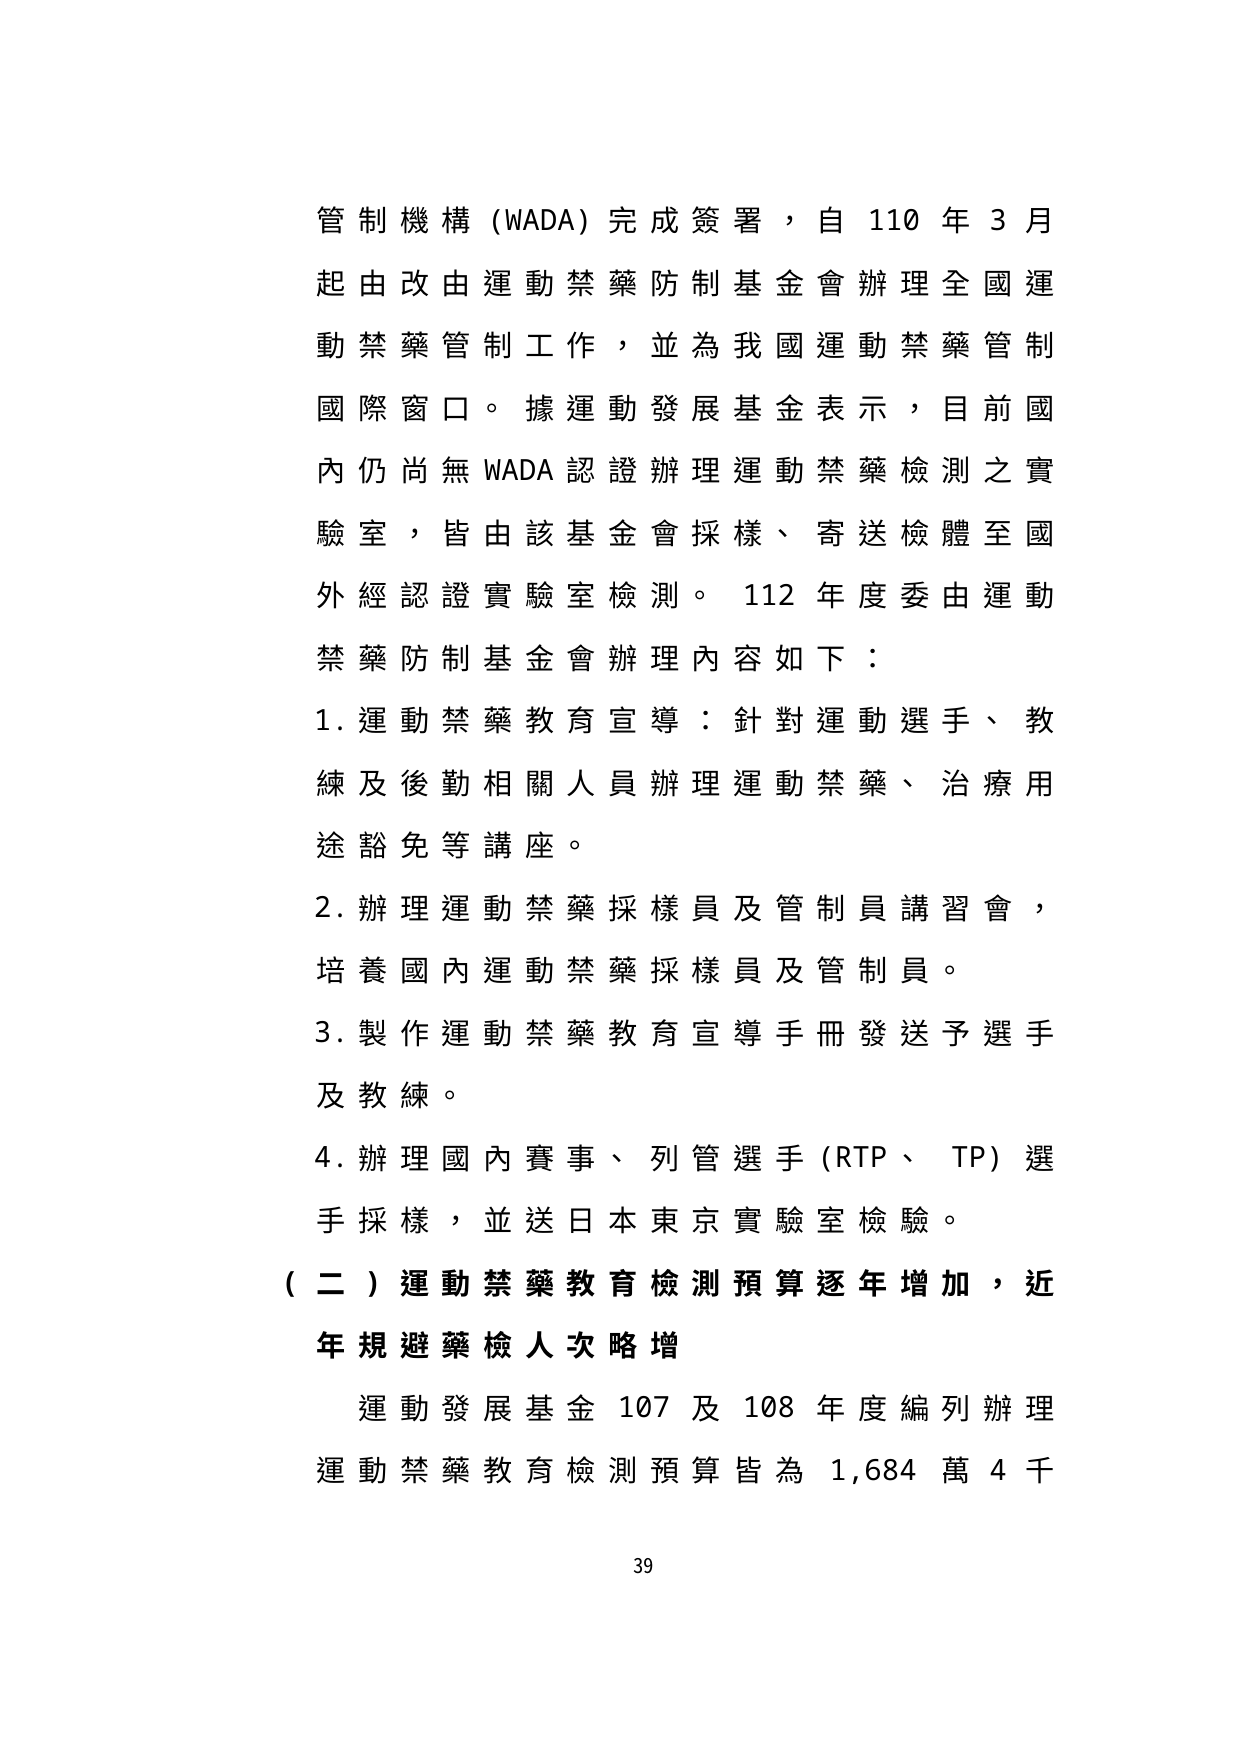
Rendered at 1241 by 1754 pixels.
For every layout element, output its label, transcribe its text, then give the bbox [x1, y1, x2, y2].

text 4.辦理國內賽事、列管選手(RTP、TP)選手採樣，並送日本東京實驗室檢驗。 [274, 1115, 1060, 1240]
text 3.製作運動禁藥教育宣導手冊發送予選手及教練。 [274, 990, 1060, 1115]
text (二)運動禁藥教育檢測預算逐年增加，近年規避藥檢人次略增 [244, 1240, 1060, 1365]
text 運動發展基金107及108年度編列辦理運動禁藥教育檢測預算皆為1,684萬4千 [274, 1365, 1060, 1490]
text 1.運動禁藥教育宣導：針對運動選手、教練及後勤相關人員辦理運動禁藥、治療用途豁免等講座。 [274, 677, 1060, 865]
text 2.辦理運動禁藥採樣員及管制員講習會，培養國內運動禁藥採樣員及管制員。 [274, 865, 1060, 990]
text 管制機構(WADA)完成簽署，自110年3月起由改由運動禁藥防制基金會辦理全國運動禁藥管制工作，並為我國運動禁藥管制國際窗口。據運動發展基金表示，目前國內仍尚無WADA認證辦理運動禁藥檢測之實驗室，皆由該基金會採樣、寄送檢體至國外經認證實驗室檢測。112年度委由運動禁藥防制基金會辦理內容如下： [274, 177, 1060, 677]
